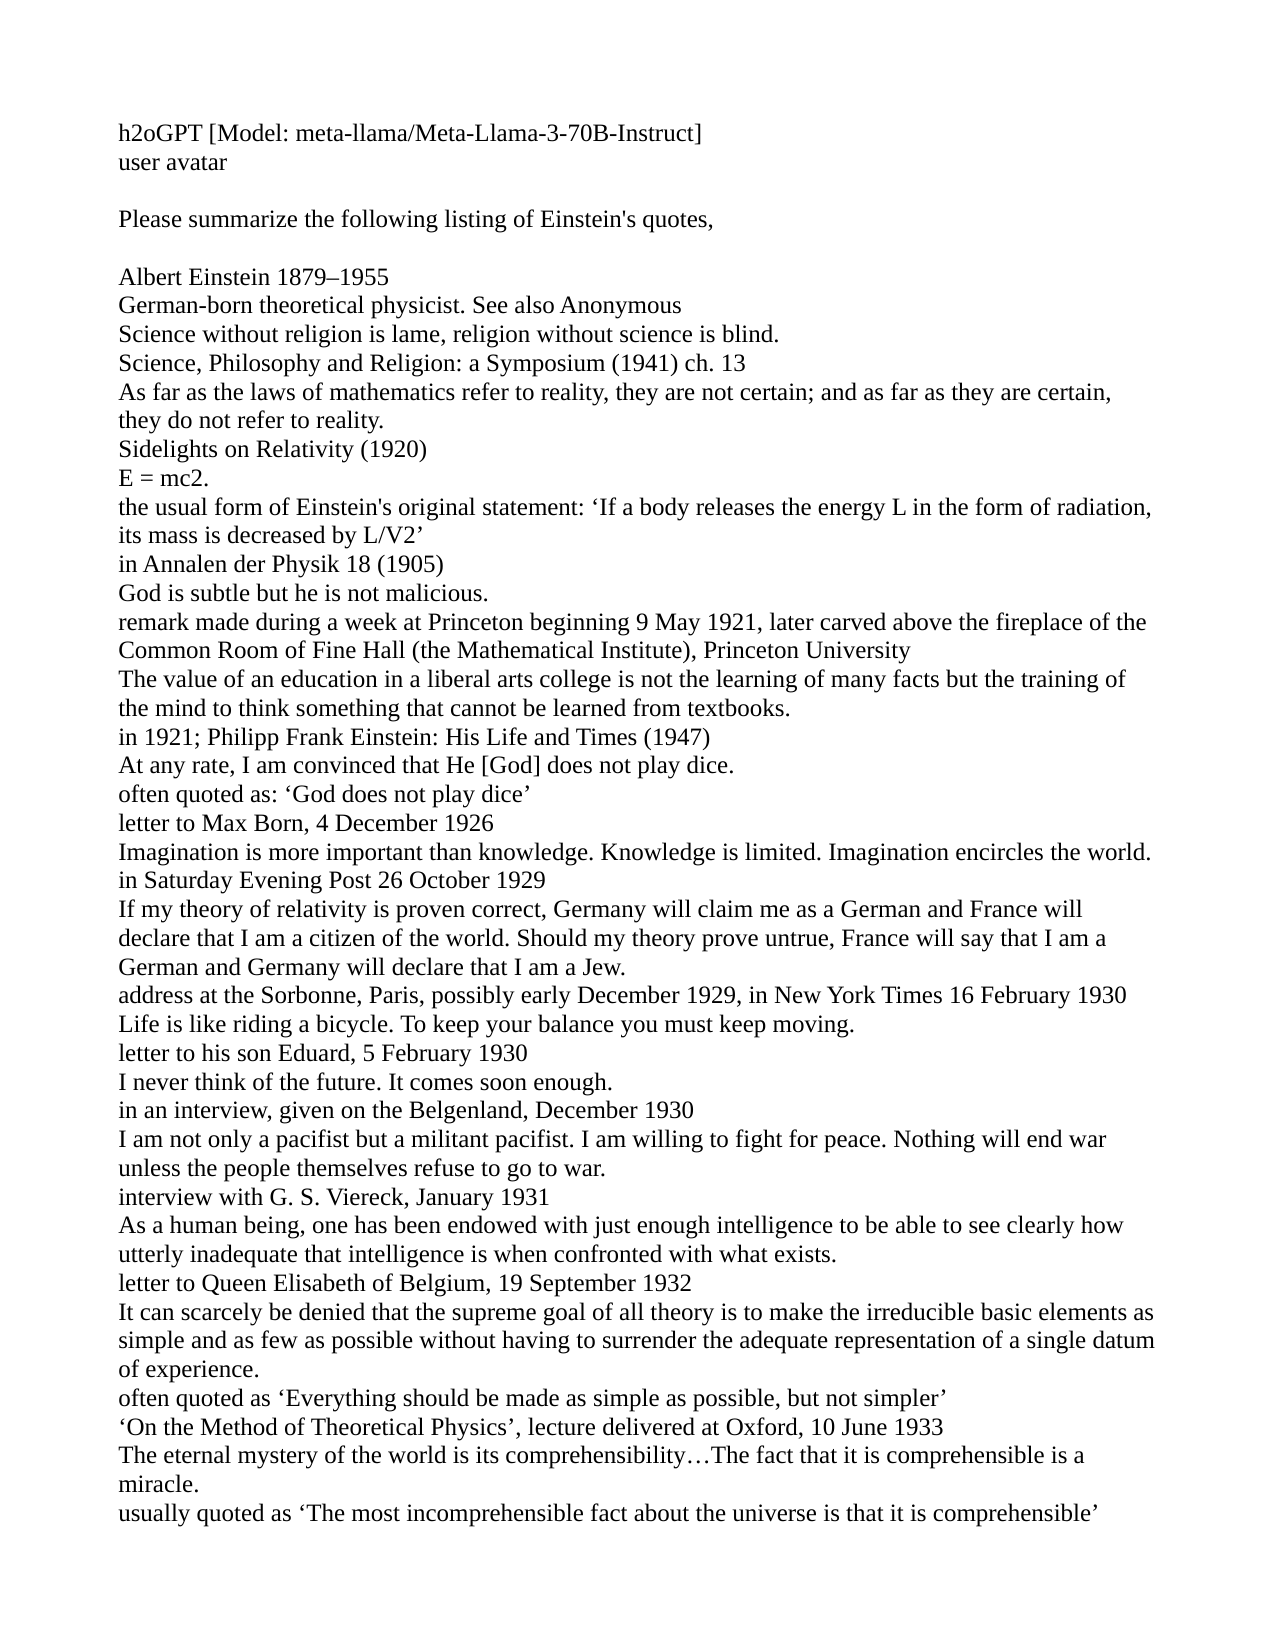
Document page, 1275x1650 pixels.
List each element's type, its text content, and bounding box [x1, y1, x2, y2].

text letter to Queen Elisabeth of Belgium, 19 September 1932 [118, 1268, 1157, 1297]
text often quoted as: ‘God does not play dice’ [118, 779, 1157, 808]
text The value of an education in a liberal arts college is not the learning of many facts but the training of the mind to think something that cannot be learned from textbooks. [118, 664, 1157, 722]
text German-born theoretical physicist. See also Anonymous [118, 291, 1157, 319]
text in an interview, given on the Belgenland, December 1930 [118, 1096, 1157, 1124]
text in 1921; Philipp Frank Einstein: His Life and Times (1947) [118, 722, 1157, 751]
text E = mc2. [118, 463, 1157, 492]
text As far as the laws of mathematics refer to reality, they are not certain; and as far as they are certain, they do not refer to reality. [118, 377, 1157, 434]
text ‘On the Method of Theoretical Physics’, lecture delivered at Oxford, 10 June 1933 [118, 1412, 1157, 1441]
text letter to his son Eduard, 5 February 1930 [118, 1038, 1157, 1067]
text user avatar [118, 147, 1157, 176]
text Life is like riding a bicycle. To keep your balance you must keep moving. [118, 1009, 1157, 1038]
text It can scarcely be denied that the supreme goal of all theory is to make the irreducible basic elements as simple and as few as possible without having to surrender the adequate representation of a single datum of experience. [118, 1297, 1157, 1383]
text Please summarize the following listing of Einstein's quotes, [118, 204, 1157, 233]
text interview with G. S. Viereck, January 1931 [118, 1182, 1157, 1211]
text I never think of the future. It comes soon enough. [118, 1067, 1157, 1096]
text Sidelights on Relativity (1920) [118, 434, 1157, 463]
text Albert Einstein 1879–1955 [118, 262, 1157, 291]
text in Saturday Evening Post 26 October 1929 [118, 866, 1157, 894]
text the usual form of Einstein's original statement: ‘If a body releases the energy L in the form of radiation, its mass is decreased by L/V2’ [118, 492, 1157, 549]
text in Annalen der Physik 18 (1905) [118, 549, 1157, 578]
text often quoted as ‘Everything should be made as simple as possible, but not simpler’ [118, 1383, 1157, 1412]
text h2oGPT [Model: meta-llama/Meta-Llama-3-70B-Instruct] [118, 118, 1157, 147]
text If my theory of relativity is proven correct, Germany will claim me as a German and France will declare that I am a citizen of the world. Should my theory prove untrue, France will say that I am a German and Germany will declare that I am a Jew. [118, 894, 1157, 981]
text Science, Philosophy and Religion: a Symposium (1941) ch. 13 [118, 348, 1157, 377]
text letter to Max Born, 4 December 1926 [118, 808, 1157, 837]
text At any rate, I am convinced that He [God] does not play dice. [118, 751, 1157, 779]
text remark made during a week at Princeton beginning 9 May 1921, later carved above the fireplace of the Common Room of Fine Hall (the Mathematical Institute), Princeton University [118, 607, 1157, 664]
text Imagination is more important than knowledge. Knowledge is limited. Imagination encircles the world. [118, 837, 1157, 866]
text The eternal mystery of the world is its comprehensibility…The fact that it is comprehensible is a miracle. [118, 1441, 1157, 1498]
text As a human being, one has been endowed with just enough intelligence to be able to see clearly how utterly inadequate that intelligence is when confronted with what exists. [118, 1211, 1157, 1268]
text usually quoted as ‘The most incomprehensible fact about the universe is that it is comprehensible’ [118, 1498, 1157, 1527]
text address at the Sorbonne, Paris, possibly early December 1929, in New York Times 16 February 1930 [118, 981, 1157, 1009]
text God is subtle but he is not malicious. [118, 578, 1157, 607]
text Science without religion is lame, religion without science is blind. [118, 319, 1157, 348]
text I am not only a pacifist but a militant pacifist. I am willing to fight for peace. Nothing will end war unless the people themselves refuse to go to war. [118, 1124, 1157, 1182]
